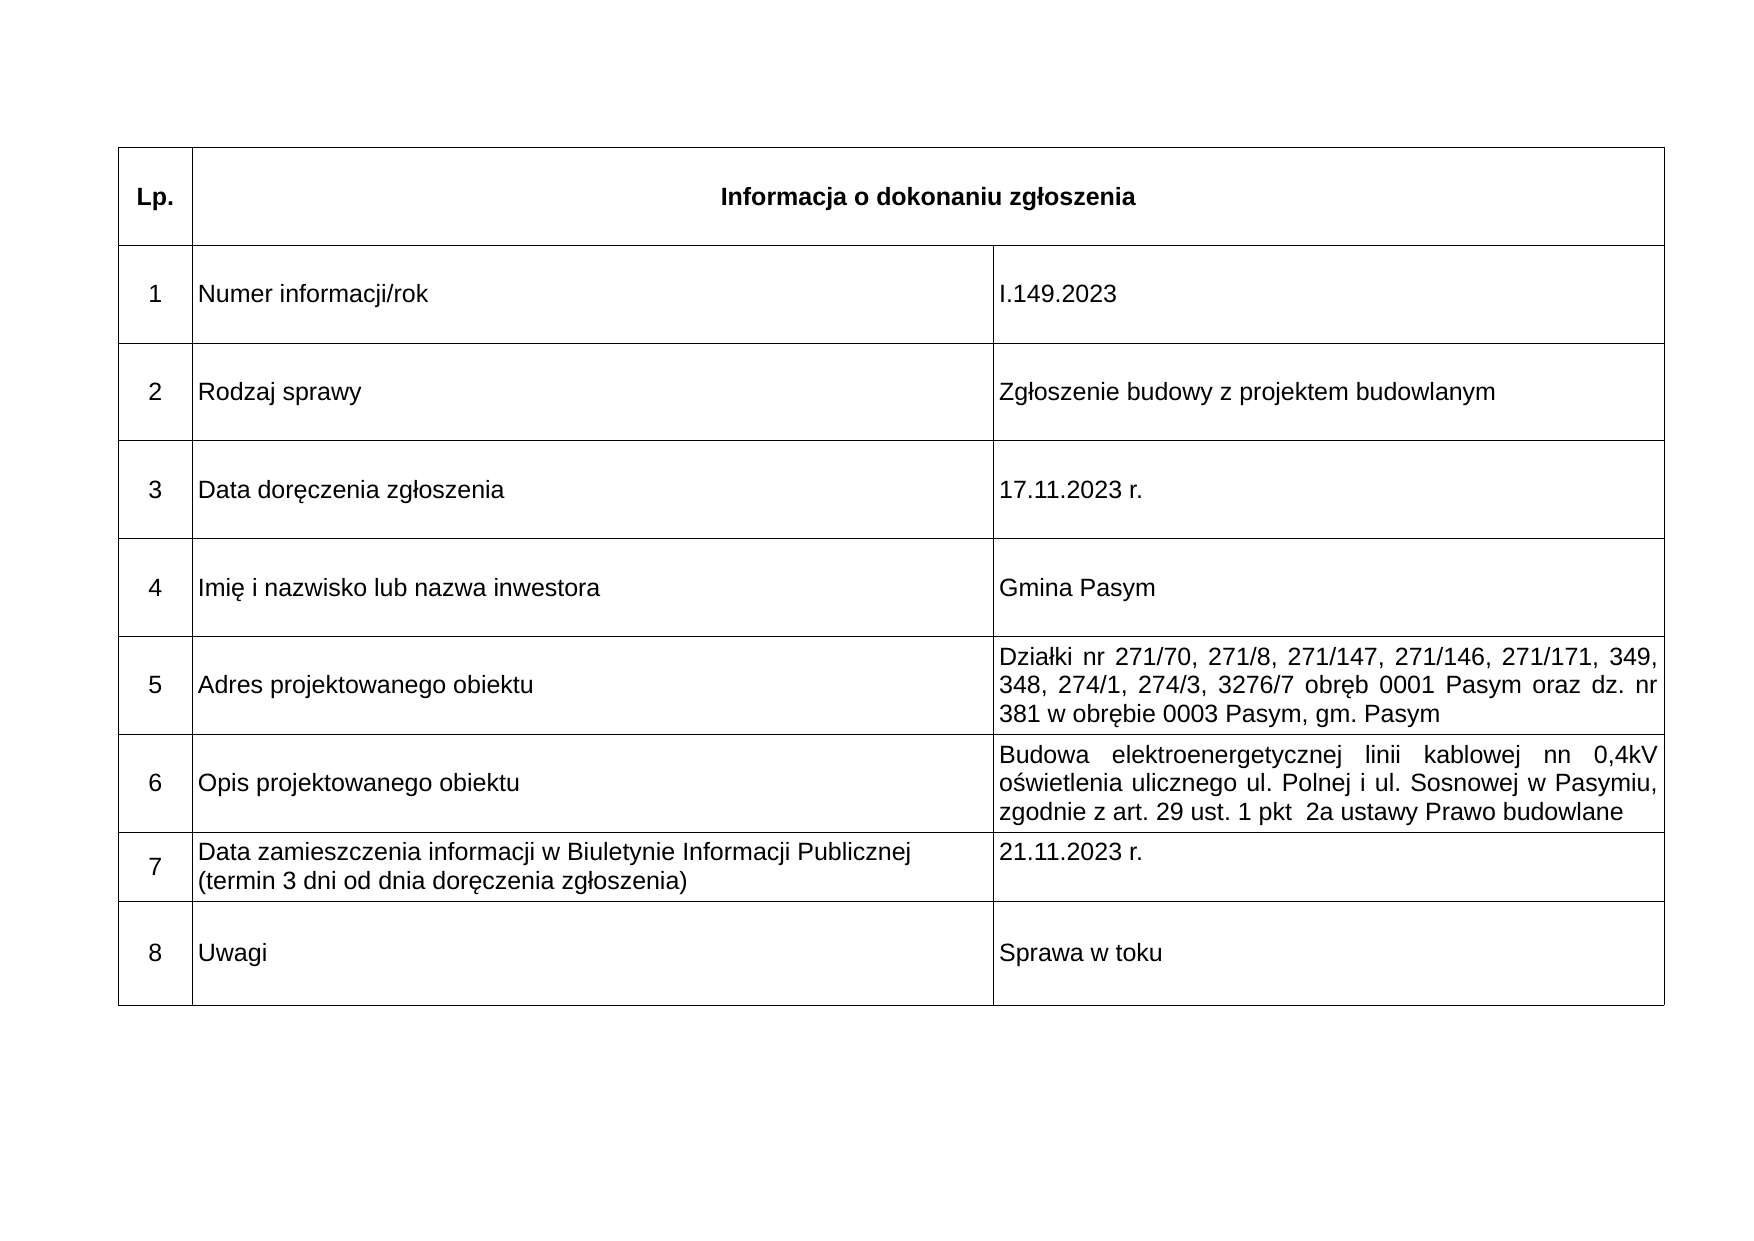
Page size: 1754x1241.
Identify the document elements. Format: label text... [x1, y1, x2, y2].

table_cell 4 [119, 539, 192, 636]
table_header Informacja o dokonaniu zgłoszenia [193, 148, 1664, 245]
table_cell Gmina Pasym [994, 539, 1664, 636]
table_cell Rodzaj sprawy [193, 344, 993, 440]
table_header Lp. [119, 148, 192, 245]
table_cell Działki nr 271/70, 271/8, 271/147, 271/146, 271/171, 349, 348, 274/1, 274/3, 3276/7 obręb 0001 Pasym oraz dz. nr 381 w obrębie 0003 Pasym, gm. Pasym [994, 637, 1664, 734]
table_cell 3 [119, 441, 192, 538]
table_cell 8 [119, 902, 192, 1004]
table_cell Numer informacji/rok [193, 246, 993, 342]
table_cell 5 [119, 637, 192, 734]
table_cell 17.11.2023 r. [994, 441, 1664, 538]
table_cell 21.11.2023 r. [994, 833, 1664, 901]
table_cell Sprawa w toku [994, 902, 1664, 1004]
table_cell 6 [119, 735, 192, 832]
table_cell Zgłoszenie budowy z projektem budowlanym [994, 344, 1664, 440]
table_cell Uwagi [193, 902, 993, 1004]
table_cell 7 [119, 833, 192, 901]
table_cell Opis projektowanego obiektu [193, 735, 993, 832]
table_cell 2 [119, 344, 192, 440]
table_cell Budowa elektroenergetycznej linii kablowej nn 0,4kV oświetlenia ulicznego ul. Polnej i ul. Sosnowej w Pasymiu, zgodnie z art. 29 ust. 1 pkt 2a ustawy Prawo budowlane [994, 735, 1664, 832]
table_cell I.149.2023 [994, 246, 1664, 342]
table_cell Adres projektowanego obiektu [193, 637, 993, 734]
table_cell Data zamieszczenia informacji w Biuletynie Informacji Publicznej (termin 3 dni od dnia doręczenia zgłoszenia) [193, 833, 993, 901]
table_cell Data doręczenia zgłoszenia [193, 441, 993, 538]
table_cell 1 [119, 246, 192, 342]
table_cell Imię i nazwisko lub nazwa inwestora [193, 539, 993, 636]
